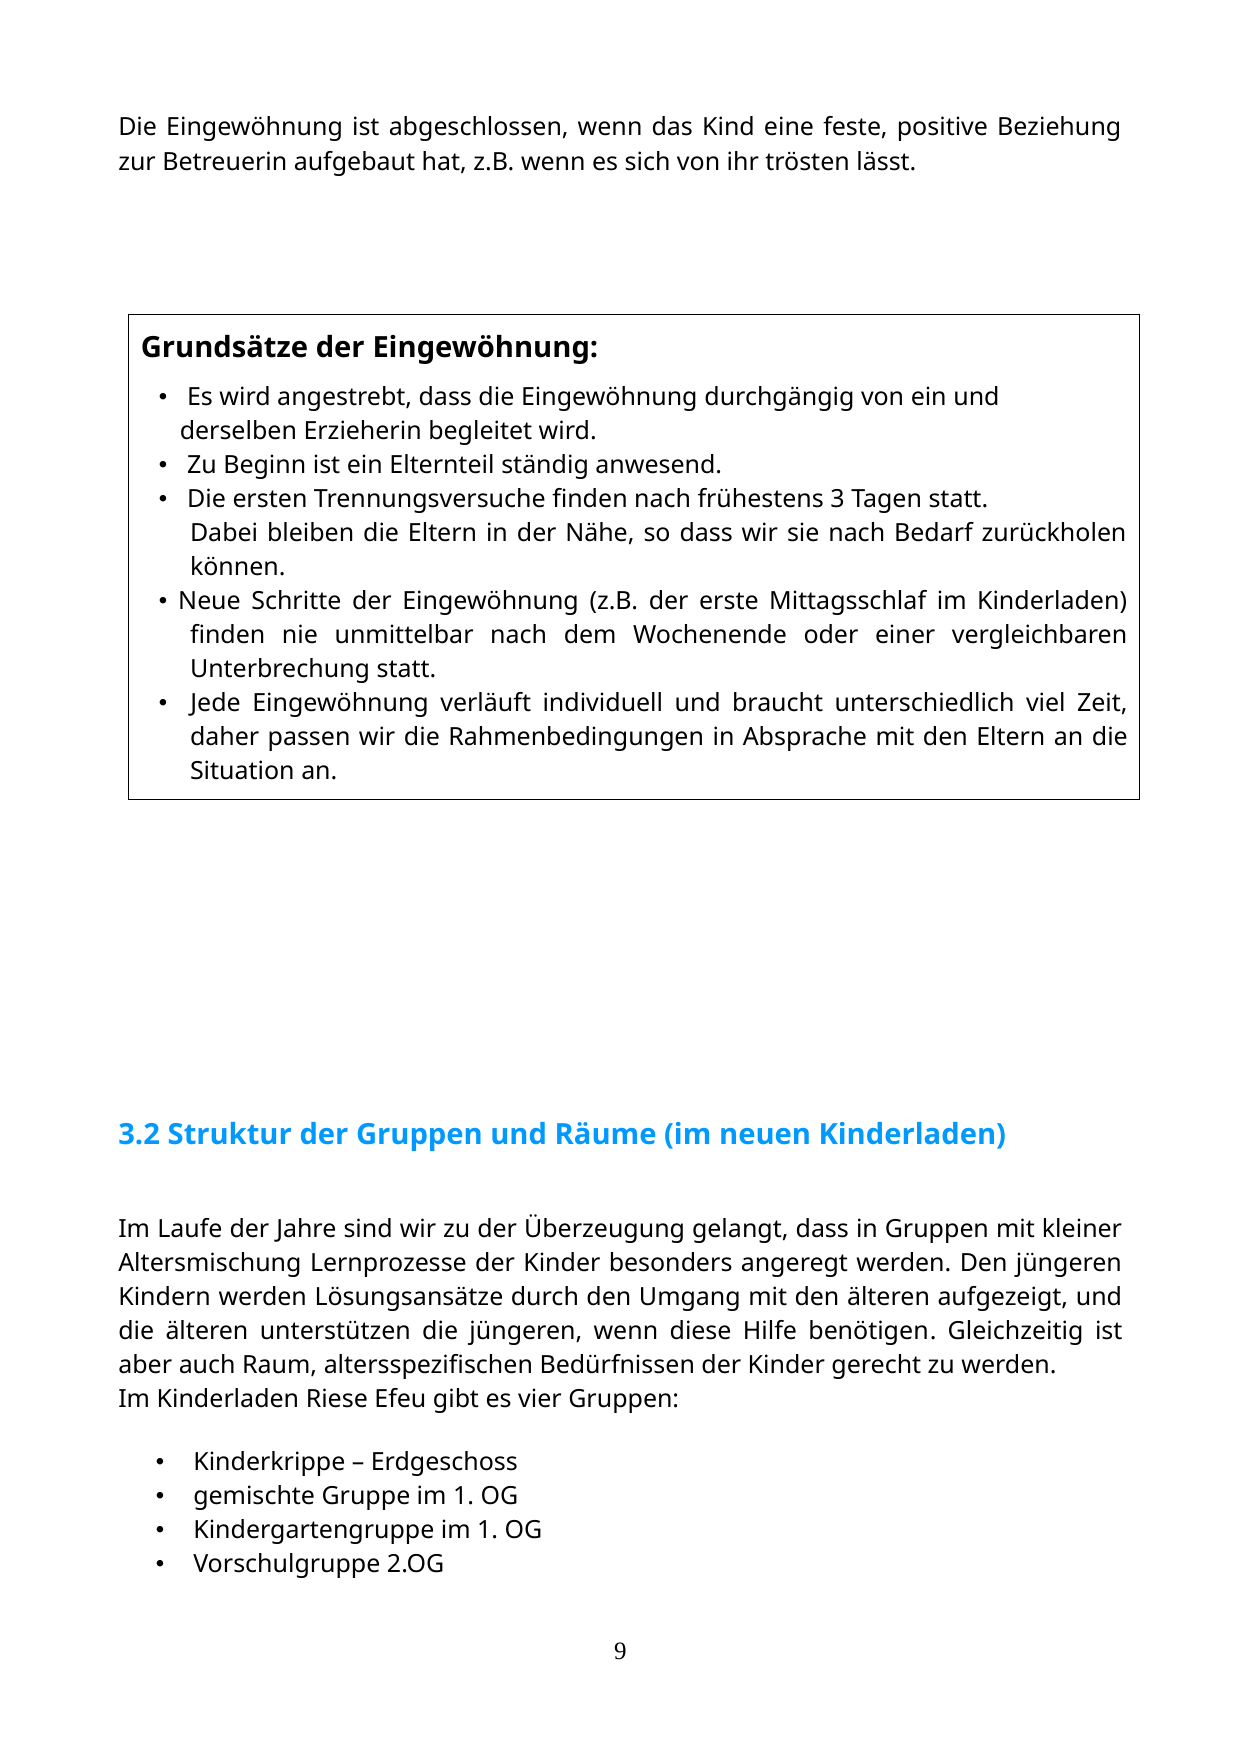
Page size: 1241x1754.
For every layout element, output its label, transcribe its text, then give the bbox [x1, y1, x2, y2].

table_header Grundsätze der Eingewöhnung: Es wird angestrebt, dass die Eingewöhnung durchgängig von ein und derselben Erzieherin begleitet wird. Zu Beginn ist ein Elternteil ständig anwesend. Die ersten Trennungsversuche finden nach frühestens 3 Tagen statt. Dabei bleiben die Eltern in der Nähe, so dass wir sie nach Bedarf zurückholen können. Neue Schritte der Eingewöhnung (z.B. der erste Mittagsschlaf im Kinderladen) finden nie unmittelbar nach dem Wochenende oder einer vergleichbaren Unterbrechung statt. Jede Eingewöhnung verläuft individuell und braucht unterschiedlich viel Zeit, daher passen wir die Rahmenbedingungen in Absprache mit den Eltern an die Situation an. [129, 315, 1139, 799]
text Im Laufe der Jahre sind wir zu der Überzeugung gelangt, dass in Gruppen mit kleiner Altersmischung Lernprozesse der Kinder besonders angeregt werden. Den jüngeren Kindern werden Lösungsansätze durch den Umgang mit den älteren aufgezeigt, und die älteren unterstützen die jüngeren, wenn diese Hilfe benötigen. Gleichzeitig ist aber auch Raum, altersspezifischen Bedürfnissen der Kinder gerecht zu werden. [118, 1211, 1122, 1381]
text Die Eingewöhnung ist abgeschlossen, wenn das Kind eine feste, positive Beziehung zur Betreuerin aufgebaut hat, z.B. wenn es sich von ihr trösten lässt. [118, 109, 1122, 177]
list Vorschulgruppe 2.OG [156, 1546, 1122, 1580]
text Im Kinderladen Riese Efeu gibt es vier Gruppen: [118, 1381, 1122, 1415]
subtitle 3.2 Struktur der Gruppen und Räume (im neuen Kinderladen) [118, 1113, 1122, 1153]
list Kindergartengruppe im 1. OG [156, 1512, 1122, 1546]
list gemischte Gruppe im 1. OG [156, 1478, 1122, 1512]
list Kinderkrippe – Erdgeschoss [156, 1444, 1122, 1478]
